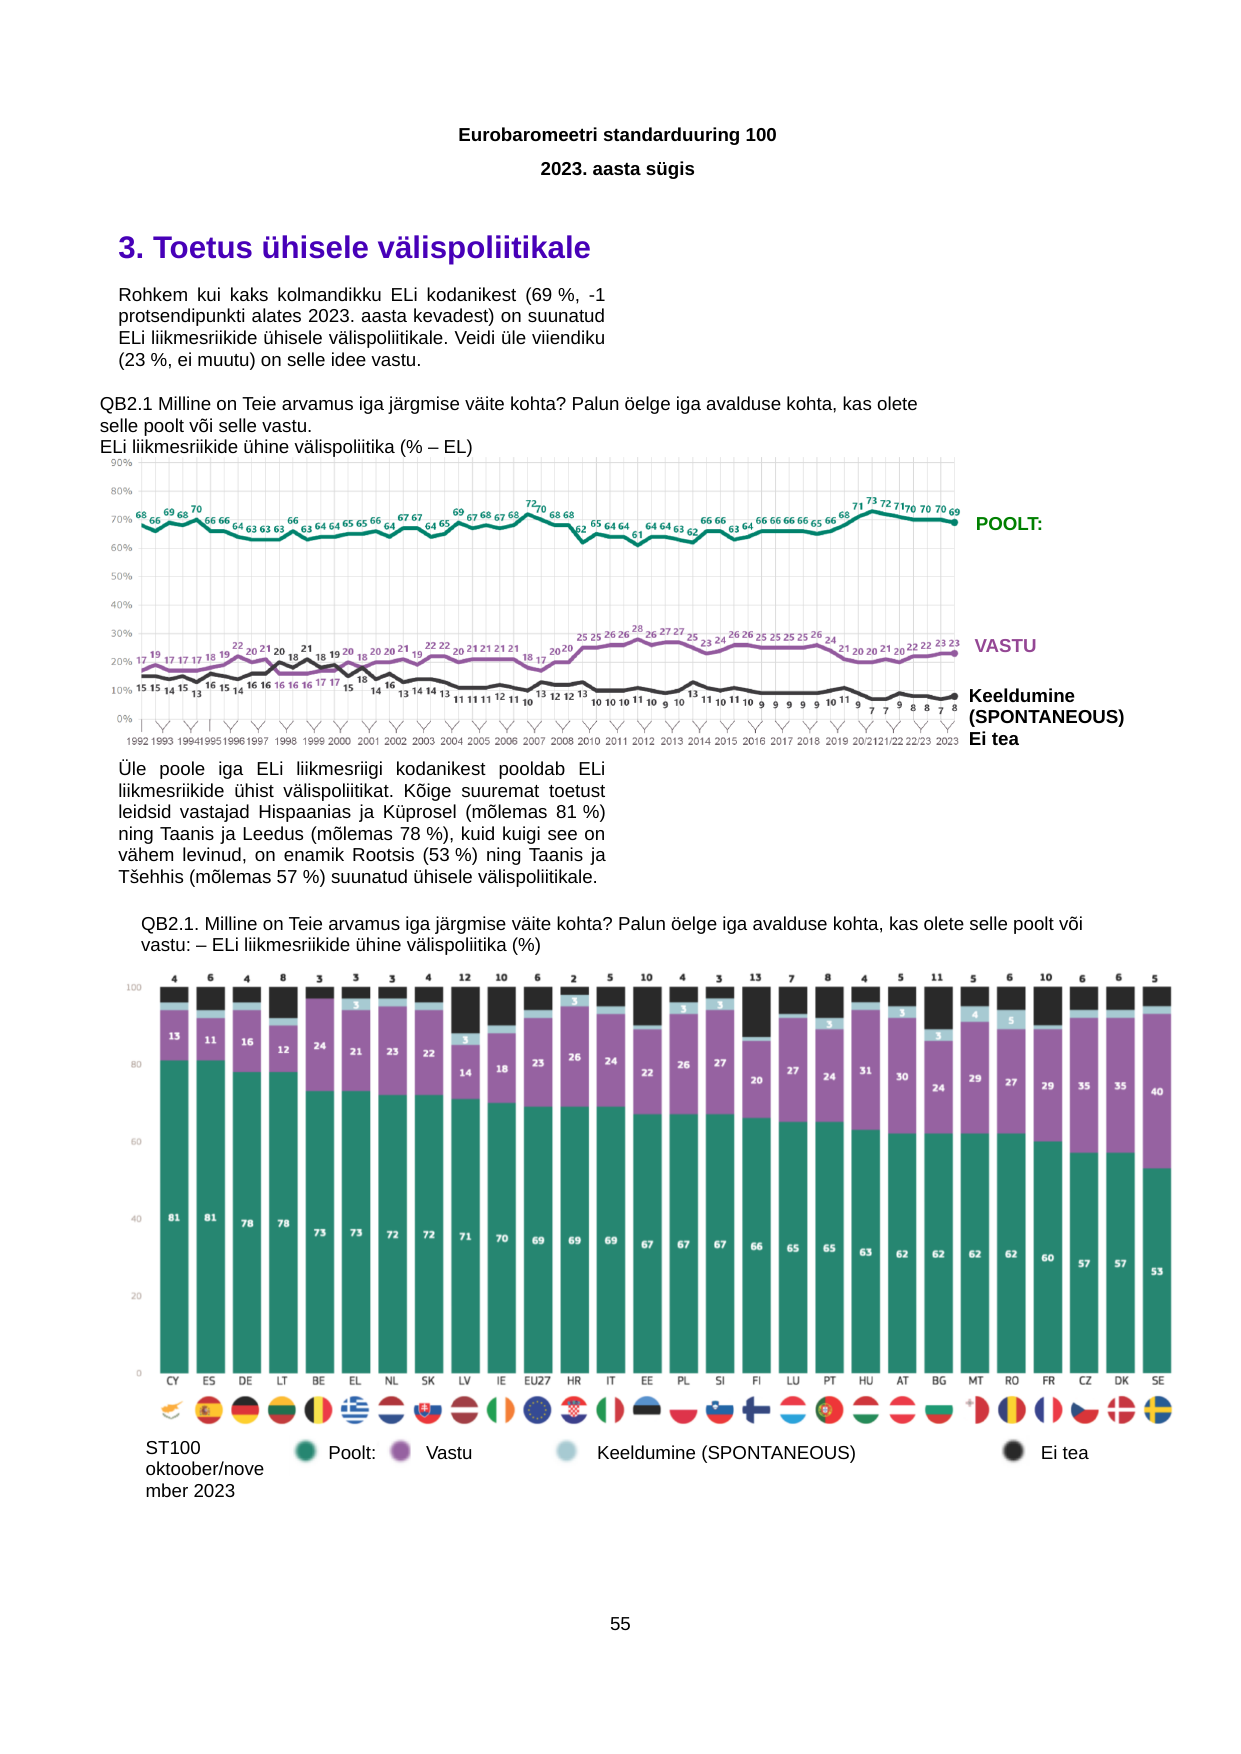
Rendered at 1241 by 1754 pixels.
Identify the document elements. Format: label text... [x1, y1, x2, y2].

text Üle poole iga ELi liikmesriigi kodanikest pooldab ELi liikmesriikide ühist välispoliitikat. Kõige suuremat toetust leidsid vastajad Hispaanias ja Küprosel (mõlemas 81 %) ning Taanis ja Leedus (mõlemas 78 %), kuid kuigi see on vähem levinud, on enamik Rootsis (53 %) ning Taanis ja Tšehhis (mõlemas 57 %) suunatud ühisele välispoliitikale. [118, 758, 605, 887]
text Rohkem kui kaks kolmandikku ELi kodanikest (69 %, -1 protsendipunkti alates 2023. aasta kevadest) on suunatud ELi liikmesriikide ühisele välispoliitikale. Veidi üle viiendiku (23 %, ei muutu) on selle idee vastu. [118, 284, 605, 370]
subtitle 3. Toetus ühisele välispoliitikale [118, 229, 605, 265]
picture [102, 446, 964, 758]
text Üle poole iga ELi liikmesriigi kodanikest pooldab ELi liikmesriikide ühist välispoliitikat. Kõige suuremat toetust leidsid vastajad Hispaanias ja Küprosel (mõlemas 81 %) ning Taanis ja Leedus (mõlemas 78 %), kuid kuigi see on vähem levinud, on enamik Rootsis (53 %) ning Taanis ja Tšehhis (mõlemas 57 %) suunatud ühisele välispoliitikale. [118, 382, 605, 446]
picture [118, 965, 1180, 1476]
